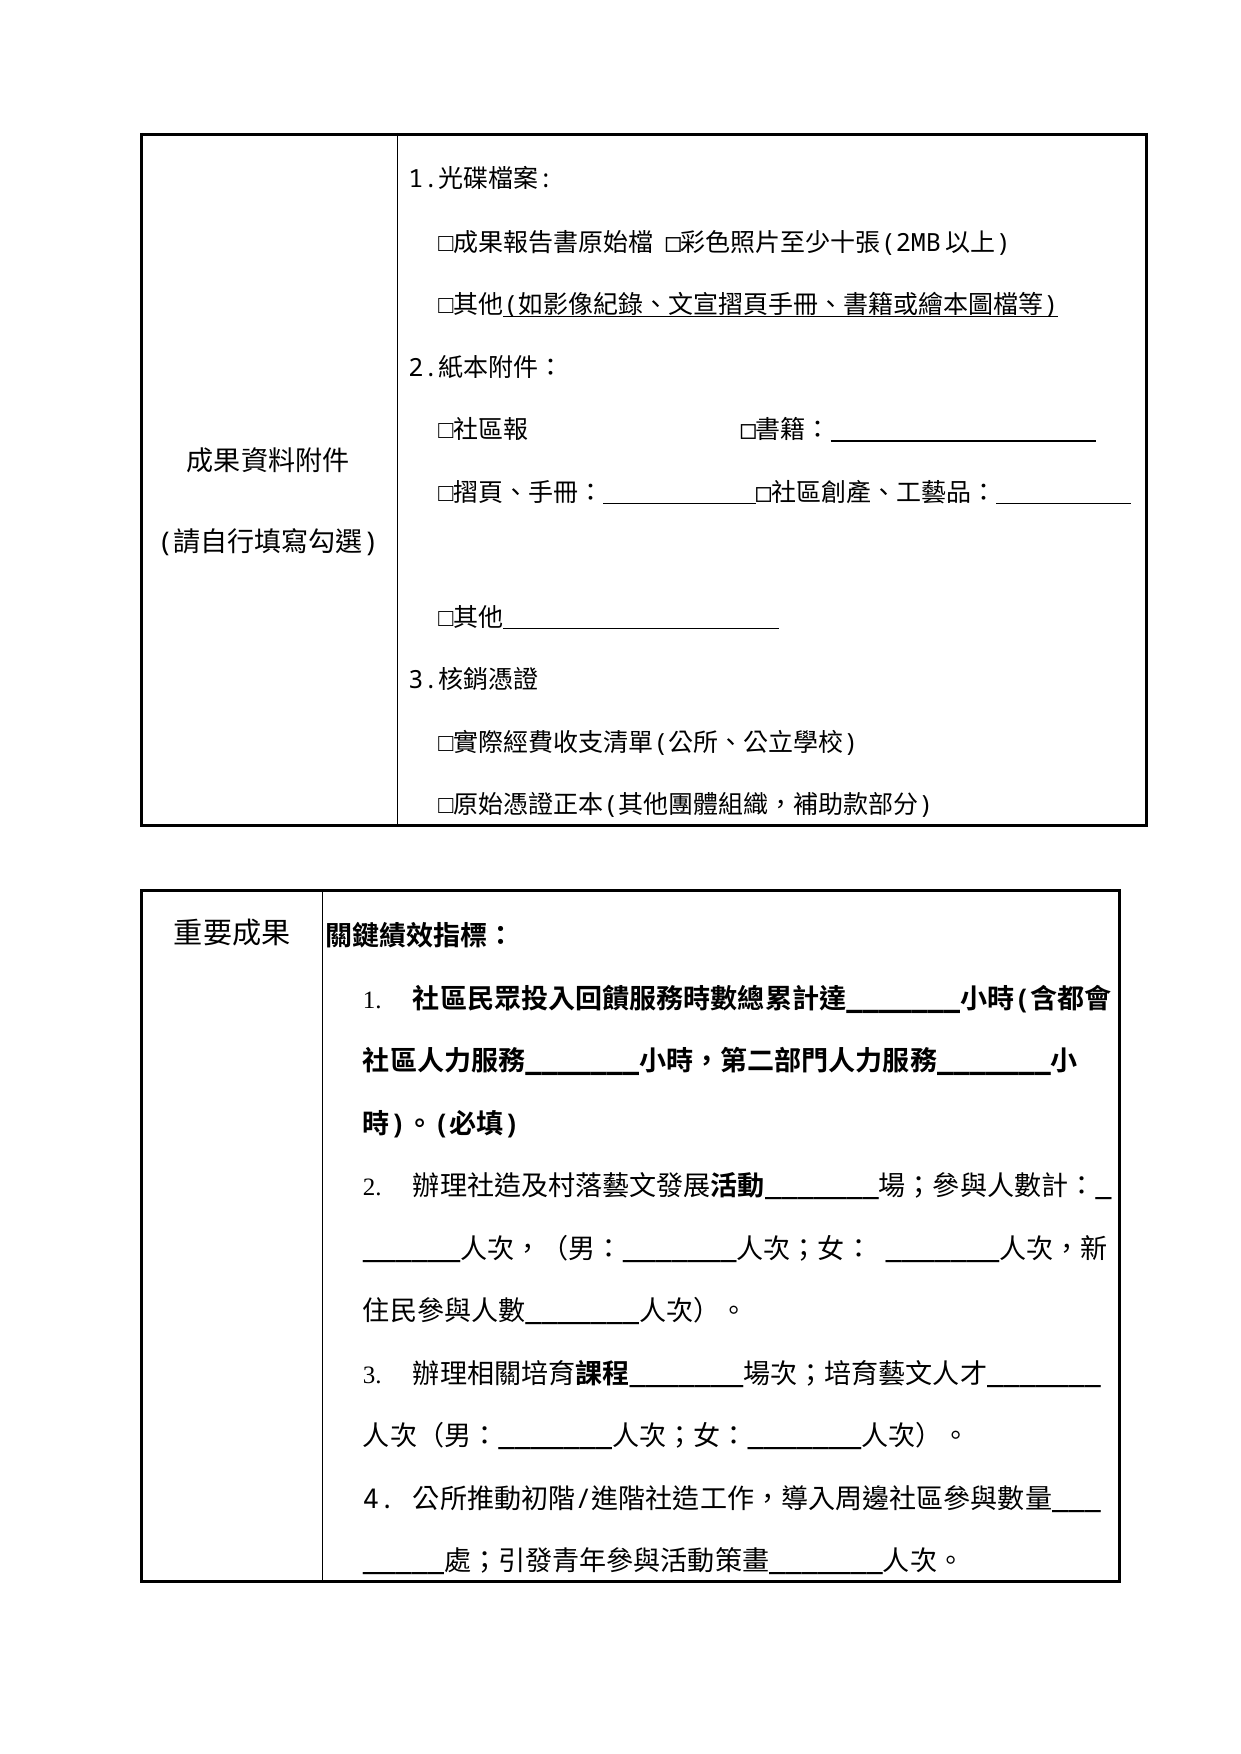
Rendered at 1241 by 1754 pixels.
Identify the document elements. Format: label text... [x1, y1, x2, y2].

table_cell 1.光碟檔案: □成果報告書原始檔 □彩色照片至少十張(2MB以上) □其他(如影像紀錄、文宣摺頁手冊、書籍或繪本圖檔等) 2.紙本附件： □社區報 □書籍： □摺頁、手冊： □社區創產、工藝品： □其他 3.核銷憑證 □實際經費收支清單(公所、公立學校) □原始憑證正本(其他團體組織，補助款部分) [398, 136, 1145, 823]
table_header 關鍵績效指標： 社區民眾投入回饋服務時數總累計達_______小時(含都會社區人力服務_______小時，第二部門人力服務_______小時)。(必填) 辦理社造及村落藝文發展活動_______場；參與人數計：_______人次，（男：_______人次；女： _______人次，新住民參與人數_______人次）。 辦理相關培育課程_______場次；培育藝文人才_______人次（男：_______人次；女：_______人次）。 公所推動初階/進階社造工作，導入周邊社區參與數量________處；引發青年參與活動策畫_______人次。 其他績效指標： 辦理導覽人員培訓課程_______場次，培育導覽員_______人次（男：_______人；女：_______人；原住民參與_______人）。 推動社區文化之旅_______條路線；整合節慶活動辦理_______條路線、可朝產業化持續推動_______條路線，合計辦理_______梯次活動，參與人數_______人次（男：_______人；女：_______人）。 完成社區導覽地圖_______件，導覽手冊_______件。 成立社區劇場_______處，完成社區劇本______件。 完成社區繪本出版_______冊、推動社區報_______件、社區影像紀錄_______處、社區文史調查_______處；完成數位出版共計_______件。 黃金（含退休人力）人口參與社造人數______人次。 結合轄內各級學校、長青學苑、樂齡學習中心，發展社區教案或體驗學習教材案例數_______案。 媒合____位青年返鄉參與社造計畫，促進青年返鄉就業_______人。 結合______個第二部門共同參與，促成就業人數______人。 社區成果展演活動_______場次，參與人數_______人次（男：_______人次；女： ______人次，新住民參與______人次）；推動社區國際交流______場次（含國內、外之交流活動）。 辦理公民審議及參與式預算相關課程、活動_______場次，參與人數_______人次（男：______人次；女： _______人次，新住民參與_______人次 辦理多元族群培力相關課程、活動_______場次，參與人數_______人次（男：_____人次；女： _____人次）。 [323, 892, 1118, 1580]
table_cell 成果資料附件 (請自行填寫勾選) [143, 136, 397, 823]
table_header 重要成果 [143, 892, 322, 1580]
